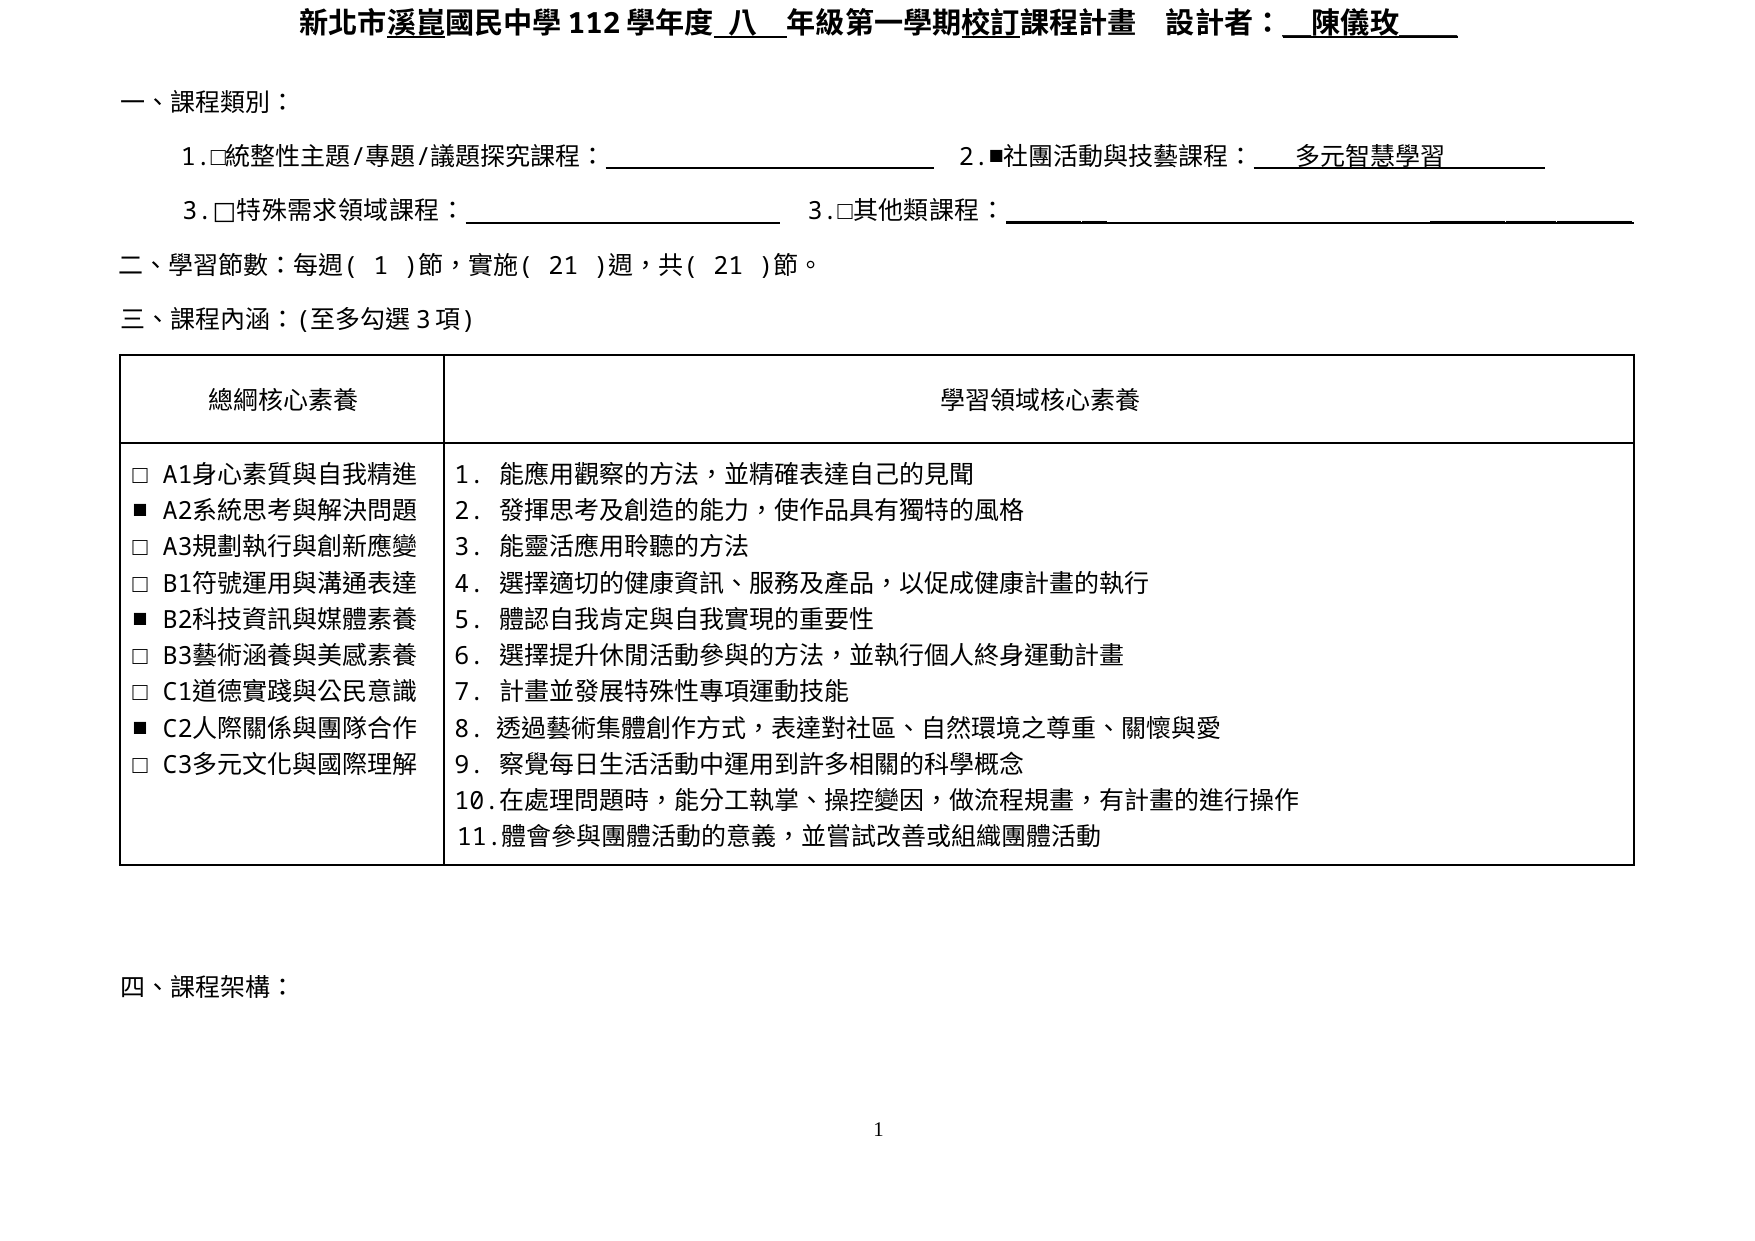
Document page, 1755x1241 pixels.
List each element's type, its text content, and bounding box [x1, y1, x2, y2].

text 一、課程類別： [118, 82, 1636, 118]
text 四、課程架構： [118, 968, 1636, 1004]
text 三、課程內涵：(至多勾選3項) [118, 299, 1636, 336]
table_header 總綱核心素養 [121, 356, 443, 442]
text 新北市溪崑國民中學112學年度 八 年級第一學期校訂課程計畫 設計者：＿陳儀玫＿＿ [118, 0, 1636, 42]
table_cell □ A1身心素質與自我精進 ■ A2系統思考與解決問題 □ A3規劃執行與創新應變 □ B1符號運用與溝通表達 ■ B2科技資訊與媒體素養 □ B3藝術涵養與美感素養 □ C1道德實踐與公民意識 ■ C2人際關係與團隊合作 □ C3多元文化與國際理解 [121, 444, 443, 863]
text 3.□特殊需求領域課程： 3.□其他類課程：＿＿＿＿ ＿＿＿＿＿＿＿＿ 二、學習節數：每週( 1 )節，實施( 21 )週，共( 21 )節。 [118, 191, 1636, 281]
text 1.□統整性主題/專題/議題探究課程： 2.■社團活動與技藝課程： 多元智慧學習 □ [118, 136, 1636, 173]
table_header 學習領域核心素養 [445, 356, 1633, 442]
table_cell 1. 能應用觀察的方法，並精確表達自己的見聞 2. 發揮思考及創造的能力，使作品具有獨特的風格 3. 能靈活應用聆聽的方法 4. 選擇適切的健康資訊、服務及產品，以促成健康計畫的執行 5. 體認自我肯定與自我實現的重要性 6. 選擇提升休閒活動參與的方法，並執行個人終身運動計畫 7. 計畫並發展特殊性專項運動技能 8. 透過藝術集體創作方式，表達對社區、自然環境之尊重、關懷與愛 9. 察覺每日生活活動中運用到許多相關的科學概念 10.在處理問題時，能分工執掌、操控變因，做流程規畫，有計畫的進行操作 11.體會參與團體活動的意義，並嘗試改善或組織團體活動 [445, 444, 1633, 863]
